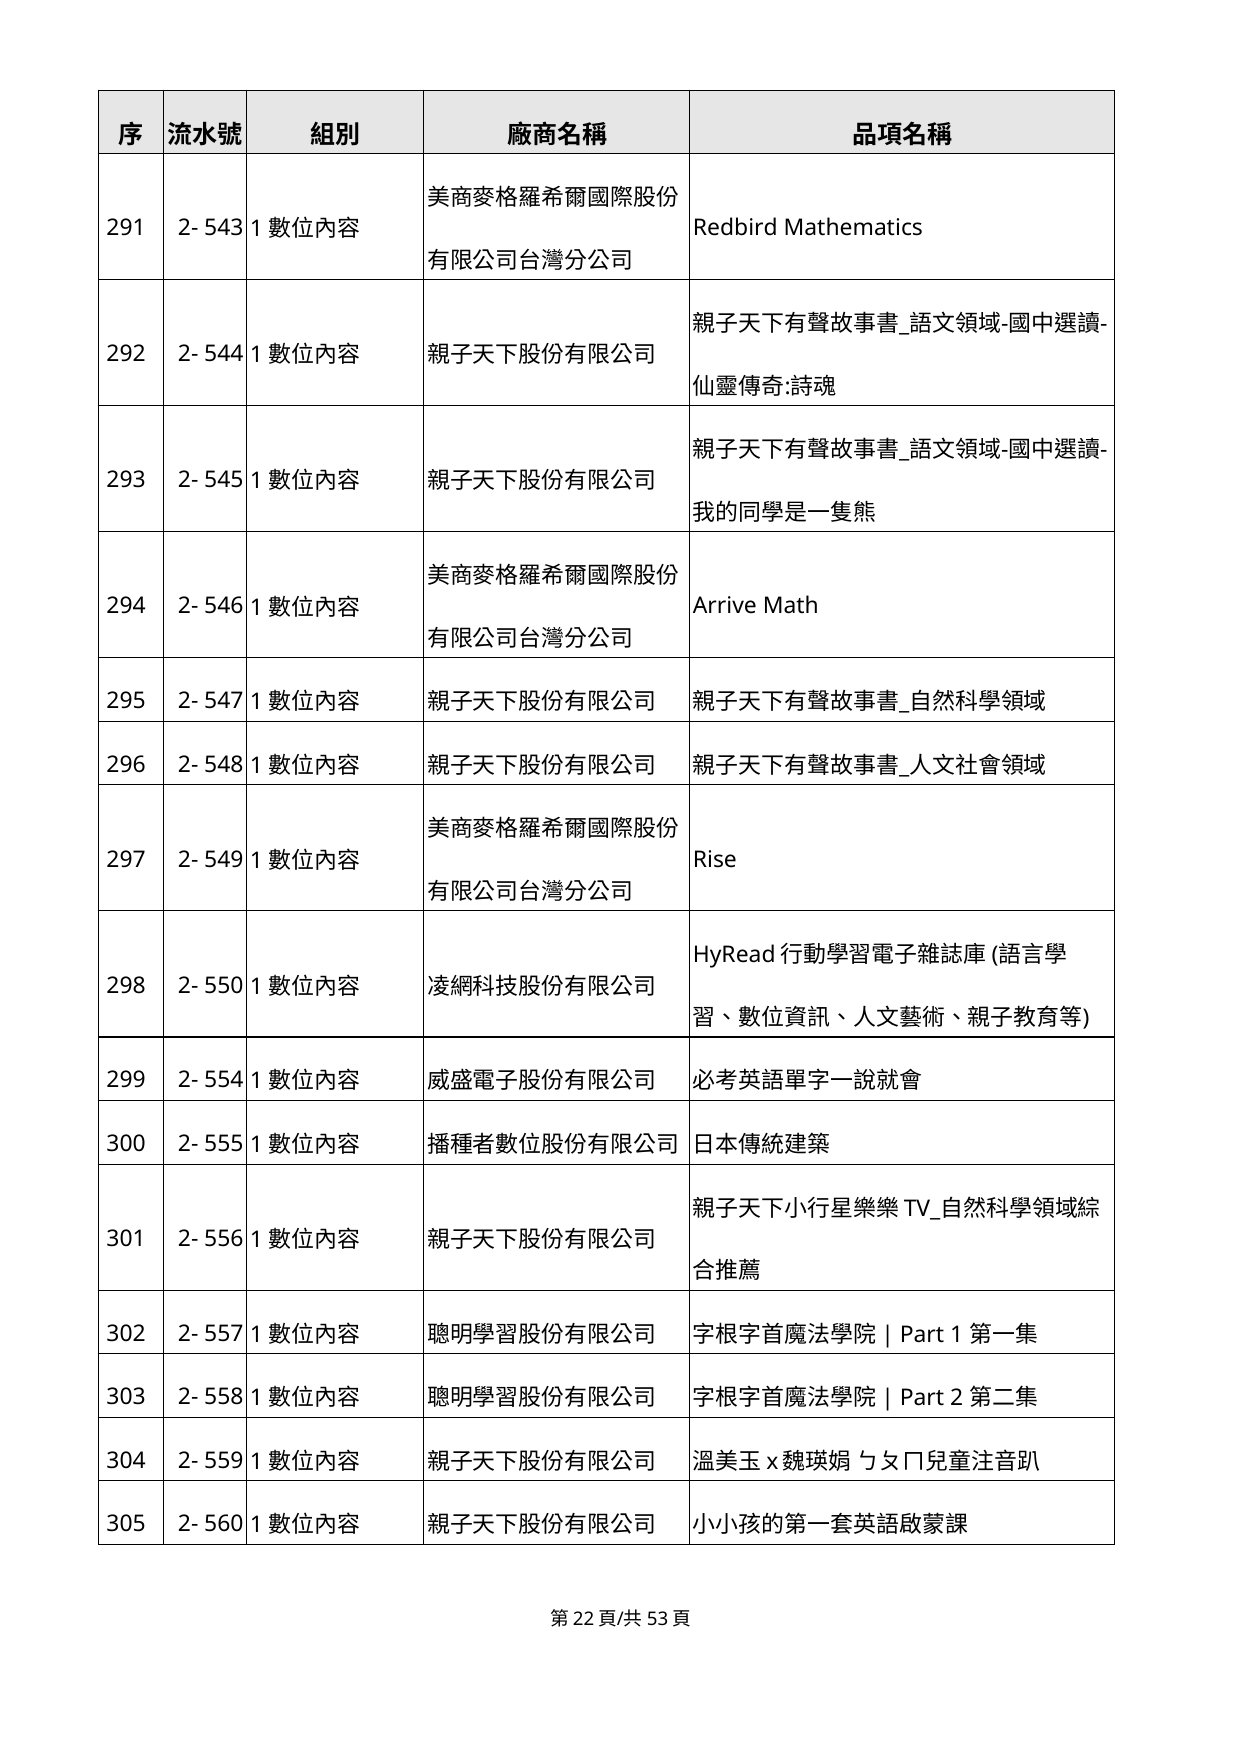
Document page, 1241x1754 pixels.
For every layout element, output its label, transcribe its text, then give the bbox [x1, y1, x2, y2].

table_cell 2- [164, 1418, 201, 1480]
table_header 序 [99, 91, 163, 153]
table_cell 親子天下有聲故事書_人文社會領域 [690, 722, 1114, 784]
table_cell 美商麥格羅希爾國際股份有限公司台灣分公司 [424, 532, 689, 657]
table_cell Redbird Mathematics [690, 154, 1114, 279]
table_cell 小小孩的第一套英語啟蒙課 [690, 1481, 1114, 1544]
table_cell 2- [164, 1101, 201, 1163]
table_cell 1 數位內容 [247, 1418, 423, 1480]
table_header 組別 [247, 91, 423, 153]
table_cell Arrive Math [690, 532, 1114, 657]
table_cell 2- [164, 722, 201, 784]
table_cell 558 [201, 1354, 246, 1417]
table_cell 2- [164, 785, 201, 910]
table_cell 1 數位內容 [247, 1291, 423, 1353]
table_cell 親子天下有聲故事書_語文領域-國中選讀-我的同學是一隻熊 [690, 406, 1114, 531]
table_cell 親子天下有聲故事書_語文領域-國中選讀-仙靈傳奇:詩魂 [690, 280, 1114, 405]
table_cell [99, 532, 163, 657]
table_cell [99, 1291, 163, 1353]
table_cell 556 [201, 1165, 246, 1289]
table_cell 聰明學習股份有限公司 [424, 1291, 689, 1353]
table_cell 親子天下股份有限公司 [424, 1481, 689, 1544]
table_cell 親子天下股份有限公司 [424, 1165, 689, 1289]
table_cell 559 [201, 1418, 246, 1480]
table_cell 2- [164, 154, 201, 279]
table_cell 親子天下股份有限公司 [424, 1418, 689, 1480]
table_cell 2- [164, 1038, 201, 1100]
table_cell 必考英語單字一說就會 [690, 1038, 1114, 1100]
table_cell 1 數位內容 [247, 1101, 423, 1163]
table_cell [99, 1165, 163, 1289]
table_cell 1 數位內容 [247, 722, 423, 784]
table_cell 凌網科技股份有限公司 [424, 911, 689, 1036]
table_cell 播種者數位股份有限公司 [424, 1101, 689, 1163]
table_cell [99, 406, 163, 531]
table_cell [99, 1354, 163, 1417]
table_cell [99, 785, 163, 910]
table_cell 親子天下小行星樂樂TV_自然科學領域綜合推薦 [690, 1165, 1114, 1289]
table_cell 549 [201, 785, 246, 910]
table_cell 2- [164, 911, 201, 1036]
table_cell [99, 722, 163, 784]
table_cell 1 數位內容 [247, 280, 423, 405]
table_cell 親子天下股份有限公司 [424, 722, 689, 784]
table_cell 545 [201, 406, 246, 531]
table_cell [99, 1418, 163, 1480]
table_cell 親子天下股份有限公司 [424, 658, 689, 721]
table_cell 543 [201, 154, 246, 279]
table_cell 1 數位內容 [247, 785, 423, 910]
table_cell 2- [164, 1291, 201, 1353]
table_cell 2- [164, 1165, 201, 1289]
table_cell [99, 658, 163, 721]
table_cell 557 [201, 1291, 246, 1353]
table_cell 544 [201, 280, 246, 405]
table_cell 親子天下有聲故事書_自然科學領域 [690, 658, 1114, 721]
table_cell 日本傳統建築 [690, 1101, 1114, 1163]
table_cell [99, 1038, 163, 1100]
table_cell 2- [164, 1481, 201, 1544]
table_cell [99, 154, 163, 279]
table_header 廠商名稱 [424, 91, 689, 153]
table_cell [99, 1101, 163, 1163]
table_cell 美商麥格羅希爾國際股份有限公司台灣分公司 [424, 154, 689, 279]
table_cell 2- [164, 532, 201, 657]
table_cell [99, 911, 163, 1036]
table_cell 字根字首魔法學院 | Part 2 第二集 [690, 1354, 1114, 1417]
table_cell 2- [164, 406, 201, 531]
table_cell 546 [201, 532, 246, 657]
table_cell 560 [201, 1481, 246, 1544]
table_cell 聰明學習股份有限公司 [424, 1354, 689, 1417]
table_cell 554 [201, 1038, 246, 1100]
table_cell 550 [201, 911, 246, 1036]
table_cell 2- [164, 280, 201, 405]
table_cell 威盛電子股份有限公司 [424, 1038, 689, 1100]
table_cell 548 [201, 722, 246, 784]
table_header 品項名稱 [690, 91, 1114, 153]
table_cell Rise [690, 785, 1114, 910]
table_cell 1 數位內容 [247, 1038, 423, 1100]
table_cell 547 [201, 658, 246, 721]
table_cell 1 數位內容 [247, 1165, 423, 1289]
table_cell 2- [164, 1354, 201, 1417]
table_cell 1 數位內容 [247, 1354, 423, 1417]
table_cell 親子天下股份有限公司 [424, 280, 689, 405]
table_cell 美商麥格羅希爾國際股份有限公司台灣分公司 [424, 785, 689, 910]
table_cell 2- [164, 658, 201, 721]
table_header 流水號 [164, 91, 246, 153]
table_cell 1 數位內容 [247, 1481, 423, 1544]
table_cell [99, 1481, 163, 1544]
table_cell 1 數位內容 [247, 154, 423, 279]
table_cell HyRead行動學習電子雜誌庫 (語言學習、數位資訊、人文藝術、親子教育等) [690, 911, 1114, 1036]
table_cell 1 數位內容 [247, 911, 423, 1036]
table_cell 溫美玉x魏瑛娟 ㄅㄆㄇ兒童注音趴 [690, 1418, 1114, 1480]
table_cell 字根字首魔法學院 | Part 1 第一集 [690, 1291, 1114, 1353]
table_cell 1 數位內容 [247, 406, 423, 531]
table_cell 1 數位內容 [247, 658, 423, 721]
table_cell 親子天下股份有限公司 [424, 406, 689, 531]
table_cell 555 [201, 1101, 246, 1163]
table_cell 1 數位內容 [247, 532, 423, 657]
table_cell [99, 280, 163, 405]
